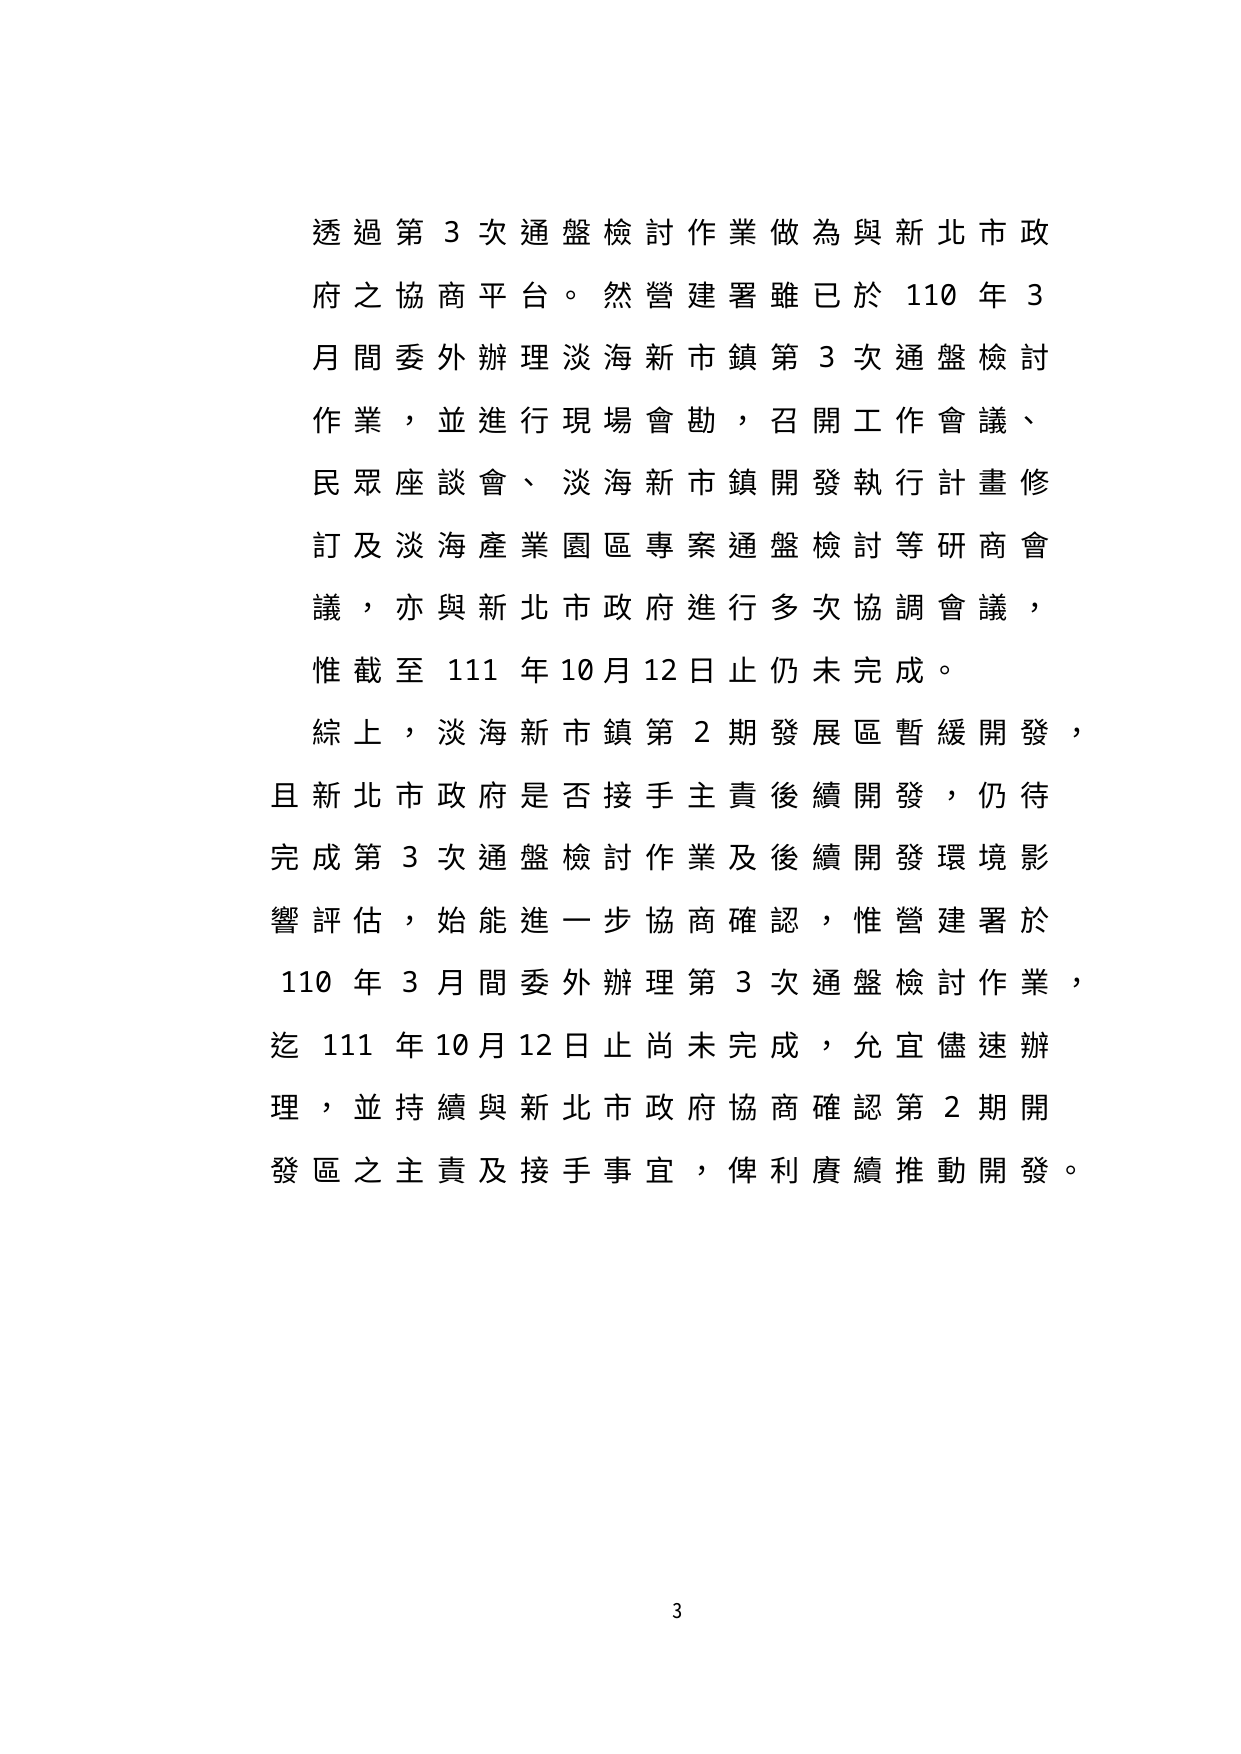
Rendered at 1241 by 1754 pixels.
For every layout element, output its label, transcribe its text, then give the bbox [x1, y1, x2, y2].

text 綜上，淡海新市鎮第2期發展區暫緩開發，且新北市政府是否接手主責後續開發，仍待完成第3次通盤檢討作業及後續開發環境影響評估，始能進一步協商確認，惟營建署於110年3月間委外辦理第3次通盤檢討作業，迄111年10月12日止尚未完成，允宜儘速辦理，並持續與新北市政府協商確認第2期開發區之主責及接手事宜，俾利賡續推動開發。 [240, 689, 1056, 1189]
text 透過第3次通盤檢討作業做為與新北市政府之協商平台。然營建署雖已於110年3月間委外辦理淡海新市鎮第3次通盤檢討作業，並進行現場會勘，召開工作會議、民眾座談會、淡海新市鎮開發執行計畫修訂及淡海產業園區專案通盤檢討等研商會議，亦與新北市政府進行多次協調會議，惟截至111年10月12日止仍未完成。 [269, 189, 1056, 689]
